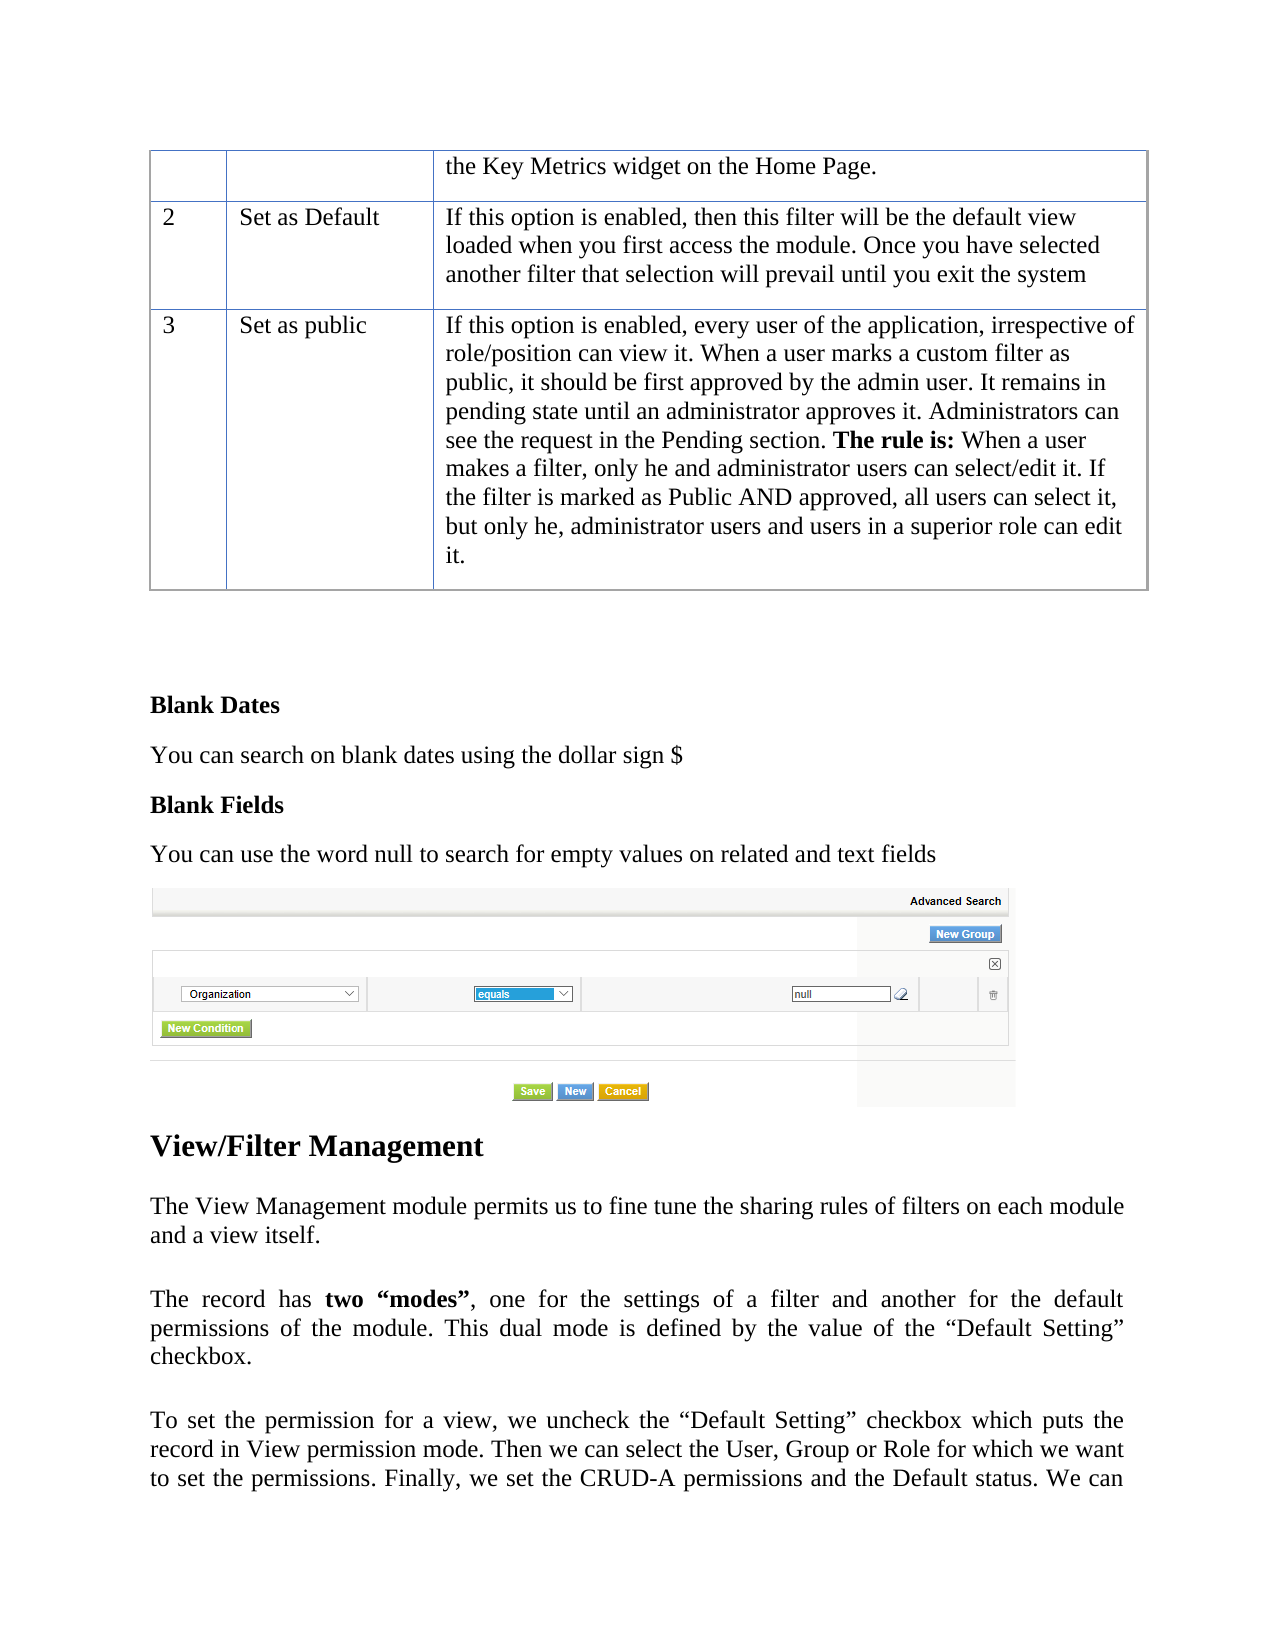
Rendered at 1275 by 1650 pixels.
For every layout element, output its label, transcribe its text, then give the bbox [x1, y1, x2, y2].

text You can use the word null to search for empty values on related and text fields [150, 839, 1125, 868]
table_cell [151, 151, 226, 201]
text Blank Dates [150, 691, 1125, 719]
table_cell the Key Metrics widget on the Home Page. [434, 151, 1146, 201]
table_cell If this option is enabled, every user of the application, irrespective of role/position can view it. When a user marks a custom filter as public, it should be first approved by the admin user. It remains in pending state until an administrator approves it. Administrators can see the request in the Pending section. The rule is: When a user makes a filter, only he and administrator users can select/edit it. If the filter is marked as Public AND approved, all users can select it, but only he, administrator users and users in a superior role can edit it. [434, 310, 1146, 589]
text Blank Fields [150, 790, 1125, 818]
text You can search on blank dates using the dollar sign $ [150, 740, 1125, 769]
table_cell Set as Default [227, 202, 433, 309]
table_cell [227, 151, 433, 201]
table_cell 2 [151, 202, 226, 309]
subtitle View/Filter Management [150, 1127, 1125, 1163]
picture [150, 888, 1016, 1107]
text The record has two “modes”, one for the settings of a filter and another for the default permissions of the module. This dual mode is defined by the value of the “Default Setting” checkbox. [150, 1284, 1125, 1370]
text The View Management module permits us to fine tune the sharing rules of filters on each module and a view itself. [150, 1191, 1125, 1248]
table_cell 3 [151, 310, 226, 589]
text To set the permission for a view, we uncheck the “Default Setting” checkbox which puts the record in View permission mode. Then we can select the User, Group or Role for which we want to set the permissions. Finally, we set the CRUD-A permissions and the Default status. We can [150, 1406, 1125, 1492]
table_cell If this option is enabled, then this filter will be the default view loaded when you first access the module. Once you have selected another filter that selection will prevail until you exit the system [434, 202, 1146, 309]
table_cell Set as public [227, 310, 433, 589]
